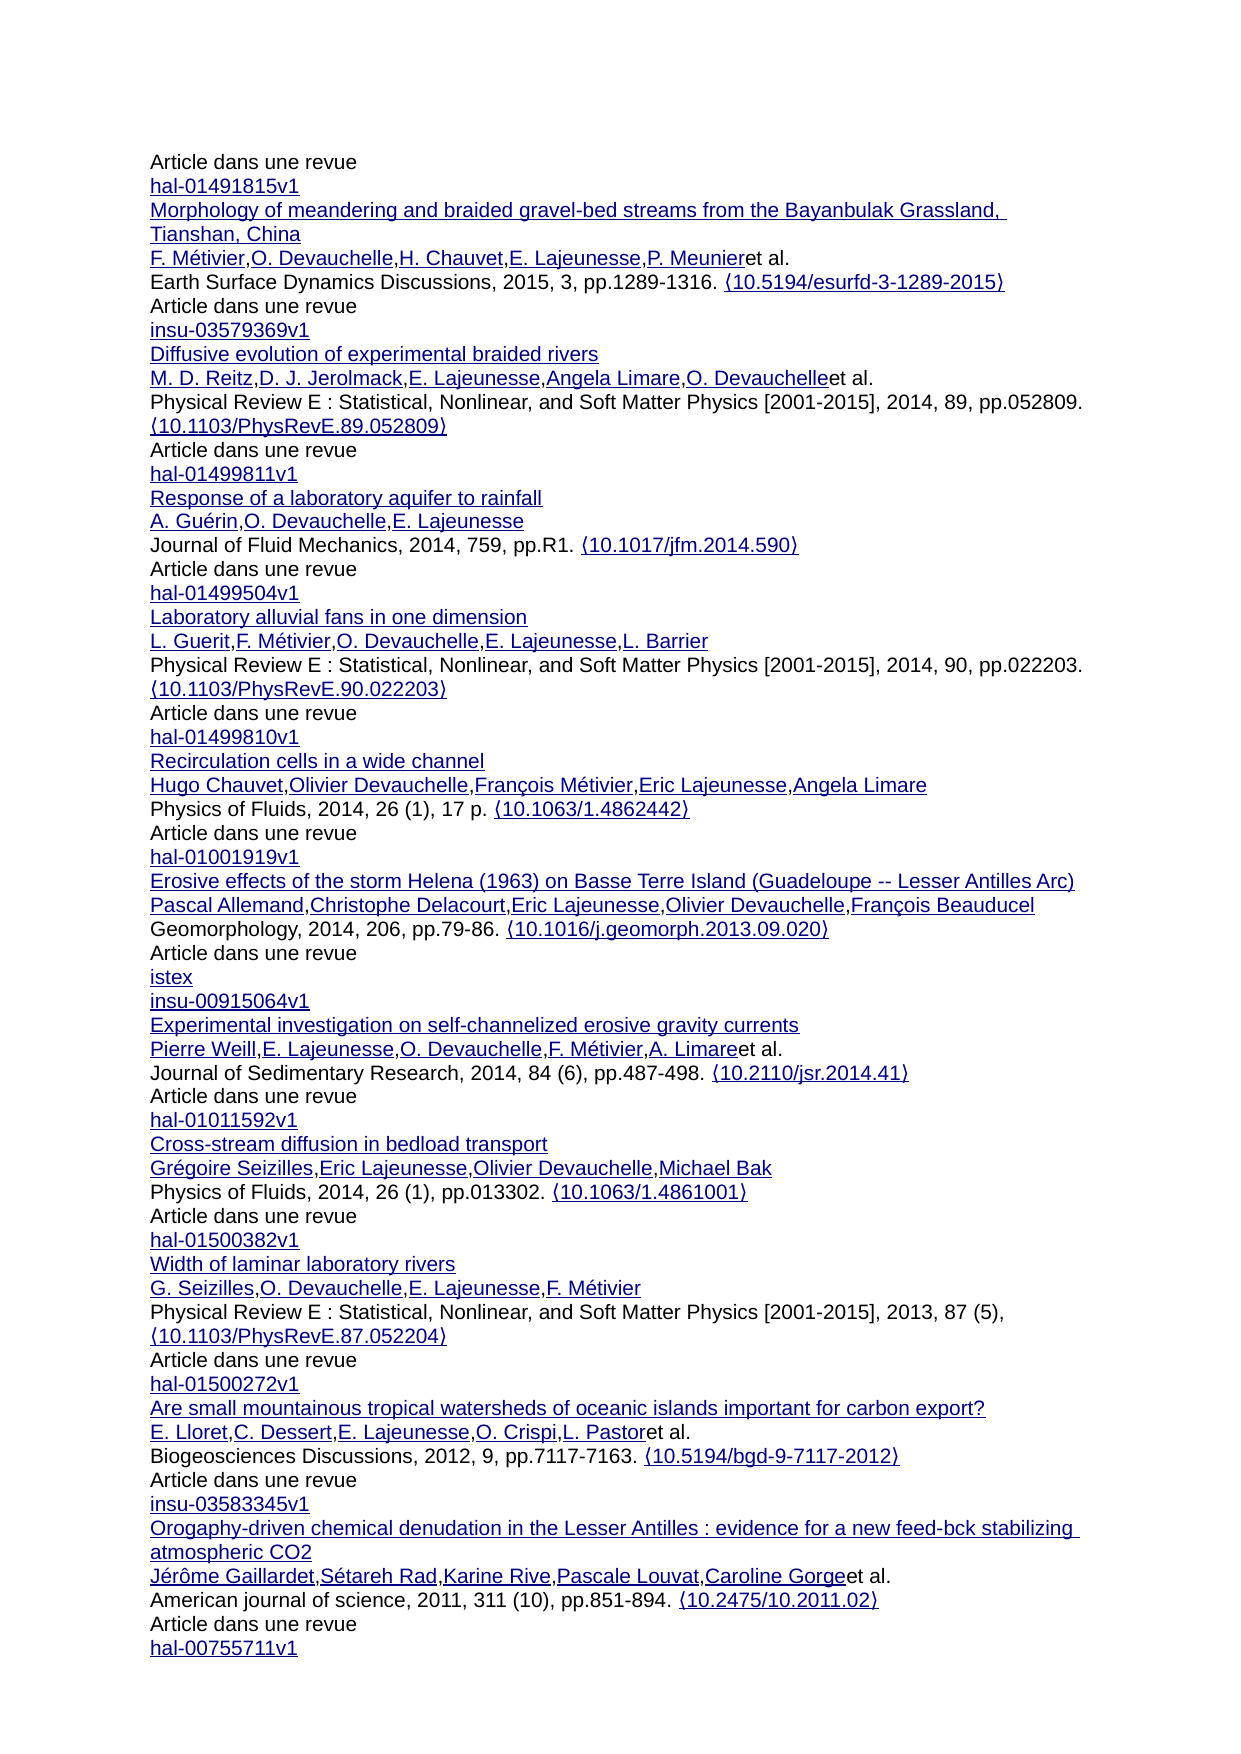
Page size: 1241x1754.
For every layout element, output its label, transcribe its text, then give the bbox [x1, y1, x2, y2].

table_cell Are small mountainous tropical watersheds of oceanic islands important for carbon export? E. Lloret,C. Dessert,E. Lajeunesse,O. Crispi,L. Pastoret al. Biogeosciences Discussions, 2012, 9, pp.7117-7163. ⟨10.5194/bgd-9-7117-2012⟩ Article dans une revue insu-03583345v1 [150, 1396, 1090, 1516]
table_cell Experimental investigation on self-channelized erosive gravity currents Pierre Weill,E. Lajeunesse,O. Devauchelle,F. Métivier,A. Limareet al. Journal of Sedimentary Research, 2014, 84 (6), pp.487-498. ⟨10.2110/jsr.2014.41⟩ Article dans une revue hal-01011592v1 [150, 1013, 1090, 1132]
table_cell Cross-stream diffusion in bedload transport Grégoire Seizilles,Eric Lajeunesse,Olivier Devauchelle,Michael Bak Physics of Fluids, 2014, 26 (1), pp.013302. ⟨10.1063/1.4861001⟩ Article dans une revue hal-01500382v1 [150, 1132, 1090, 1252]
table_cell Recirculation cells in a wide channel Hugo Chauvet,Olivier Devauchelle,François Métivier,Eric Lajeunesse,Angela Limare Physics of Fluids, 2014, 26 (1), 17 p. ⟨10.1063/1.4862442⟩ Article dans une revue hal-01001919v1 [150, 749, 1090, 869]
table_cell Response of a laboratory aquifer to rainfall A. Guérin,O. Devauchelle,E. Lajeunesse Journal of Fluid Mechanics, 2014, 759, pp.R1. ⟨10.1017/jfm.2014.590⟩ Article dans une revue hal-01499504v1 [150, 485, 1090, 605]
table_cell Morphology of meandering and braided gravel-bed streams from the Bayanbulak Grassland, Tianshan, China F. Métivier,O. Devauchelle,H. Chauvet,E. Lajeunesse,P. Meunieret al. Earth Surface Dynamics Discussions, 2015, 3, pp.1289-1316. ⟨10.5194/esurfd-3-1289-2015⟩ Article dans une revue insu-03579369v1 [150, 198, 1090, 342]
table_cell Width of laminar laboratory rivers G. Seizilles,O. Devauchelle,E. Lajeunesse,F. Métivier Physical Review E : Statistical, Nonlinear, and Soft Matter Physics [2001-2015], 2013, 87 (5), ⟨10.1103/PhysRevE.87.052204⟩ Article dans une revue hal-01500272v1 [150, 1252, 1090, 1396]
table_cell Article dans une revue hal-01491815v1 [150, 150, 1090, 198]
table_cell Laboratory alluvial fans in one dimension L. Guerit,F. Métivier,O. Devauchelle,E. Lajeunesse,L. Barrier Physical Review E : Statistical, Nonlinear, and Soft Matter Physics [2001-2015], 2014, 90, pp.022203. ⟨10.1103/PhysRevE.90.022203⟩ Article dans une revue hal-01499810v1 [150, 605, 1090, 749]
table_cell Diffusive evolution of experimental braided rivers M. D. Reitz,D. J. Jerolmack,E. Lajeunesse,Angela Limare,O. Devauchelleet al. Physical Review E : Statistical, Nonlinear, and Soft Matter Physics [2001-2015], 2014, 89, pp.052809. ⟨10.1103/PhysRevE.89.052809⟩ Article dans une revue hal-01499811v1 [150, 342, 1090, 485]
table_cell Erosive effects of the storm Helena (1963) on Basse Terre Island (Guadeloupe -- Lesser Antilles Arc) Pascal Allemand,Christophe Delacourt,Eric Lajeunesse,Olivier Devauchelle,François Beauducel Geomorphology, 2014, 206, pp.79-86. ⟨10.1016/j.geomorph.2013.09.020⟩ Article dans une revue istex insu-00915064v1 [150, 869, 1090, 1012]
table_cell Orogaphy-driven chemical denudation in the Lesser Antilles : evidence for a new feed-bck stabilizing atmospheric CO2 Jérôme Gaillardet,Sétareh Rad,Karine Rive,Pascale Louvat,Caroline Gorgeet al. American journal of science, 2011, 311 (10), pp.851-894. ⟨10.2475/10.2011.02⟩ Article dans une revue hal-00755711v1 [150, 1516, 1090, 1659]
